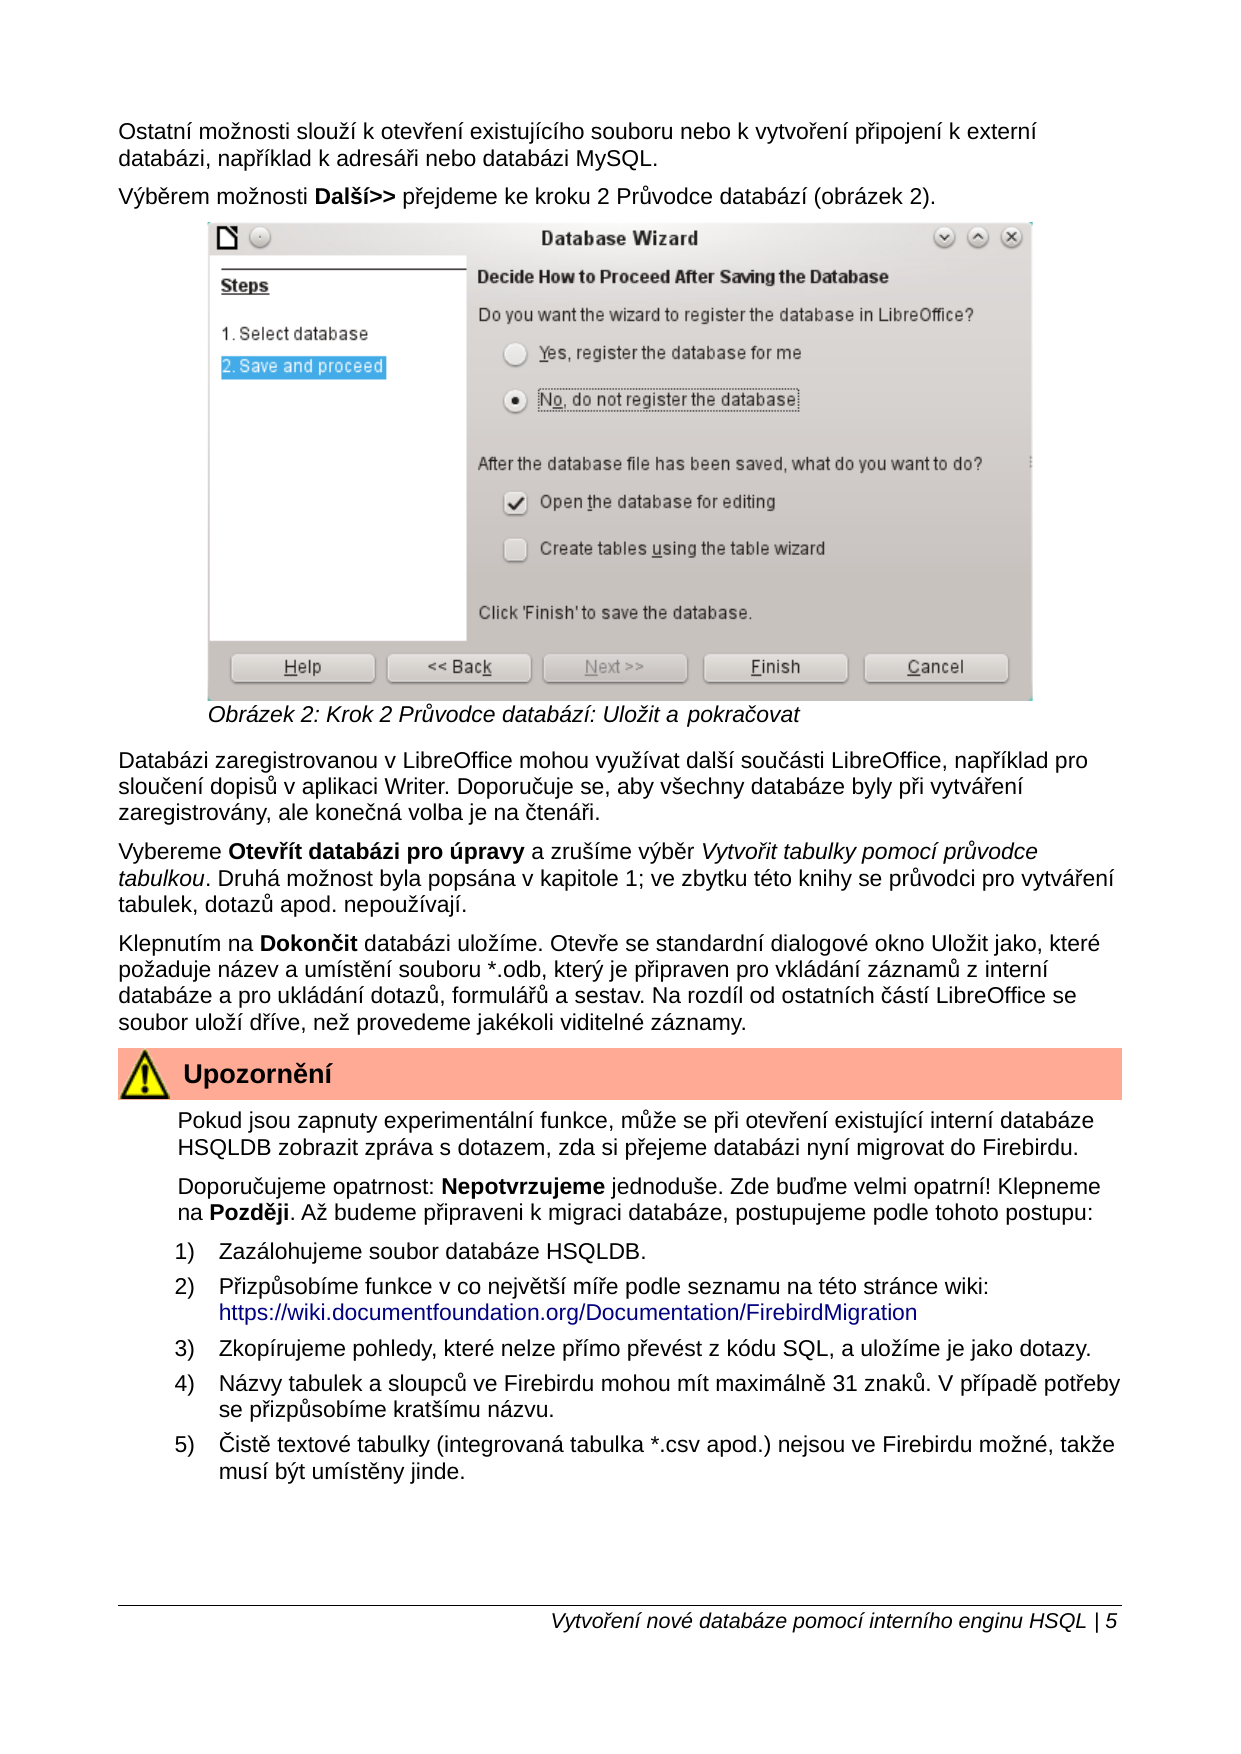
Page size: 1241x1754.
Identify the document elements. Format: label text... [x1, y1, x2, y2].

list Zazálohujeme soubor databáze HSQLDB. [195, 1238, 1122, 1264]
subtitle Upozornění [118, 1048, 1122, 1100]
text Doporučujeme opatrnost: Nepotvrzujeme jednoduše. Zde buďme velmi opatrní! Klepneme na Později. Až budeme připraveni k migraci databáze, postupujeme podle tohoto postupu: [177, 1173, 1122, 1225]
text Databázi zaregistrovanou v LibreOffice mohou využívat další součásti LibreOffice, například pro sloučení dopisů v aplikaci Writer. Doporučuje se, aby všechny databáze byly při vytváření zaregistrovány, ale konečná volba je na čtenáři. [118, 747, 1122, 826]
list Zkopírujeme pohledy, které nelze přímo převést z kódu SQL, a uložíme je jako dotazy. [195, 1334, 1122, 1361]
picture [119, 1048, 170, 1099]
picture [207, 222, 1033, 701]
text Výběrem možnosti Další>> přejdeme ke kroku 2 Průvodce databází (obrázek 2). [118, 183, 1122, 210]
text Obrázek 2: Krok 2 Průvodce databází: Uložit a pokračovat [208, 701, 1033, 727]
list Čistě textové tabulky (integrovaná tabulka *.csv apod.) nejsou ve Firebirdu možné, takže musí být umístěny jinde. [195, 1431, 1122, 1484]
text Pokud jsou zapnuty experimentální funkce, může se při otevření existující interní databáze HSQLDB zobrazit zpráva s dotazem, zda si přejeme databázi nyní migrovat do Firebirdu. [177, 1107, 1122, 1160]
text Vybereme Otevřít databázi pro úpravy a zrušíme výběr Vytvořit tabulky pomocí průvodce tabulkou. Druhá možnost byla popsána v kapitole 1; ve zbytku této knihy se průvodci pro vytváření tabulek, dotazů apod. nepoužívají. [118, 838, 1122, 917]
list Přizpůsobíme funkce v co největší míře podle seznamu na této stránce wiki: https://wiki.documentfoundation.org/Documentation/FirebirdMigration [195, 1273, 1122, 1326]
list Názvy tabulek a sloupců ve Firebirdu mohou mít maximálně 31 znaků. V případě potřeby se přizpůsobíme kratšímu názvu. [195, 1370, 1122, 1422]
text Klepnutím na Dokončit databázi uložíme. Otevře se standardní dialogové okno Uložit jako, které požaduje název a umístění souboru *.odb, který je připraven pro vkládání záznamů z interní databáze a pro ukládání dotazů, formulářů a sestav. Na rozdíl od ostatních částí LibreOffice se soubor uloží dříve, než provedeme jakékoli viditelné záznamy. [118, 930, 1122, 1035]
text Ostatní možnosti slouží k otevření existujícího souboru nebo k vytvoření připojení k externí databázi, například k adresáři nebo databázi MySQL. [118, 118, 1122, 171]
